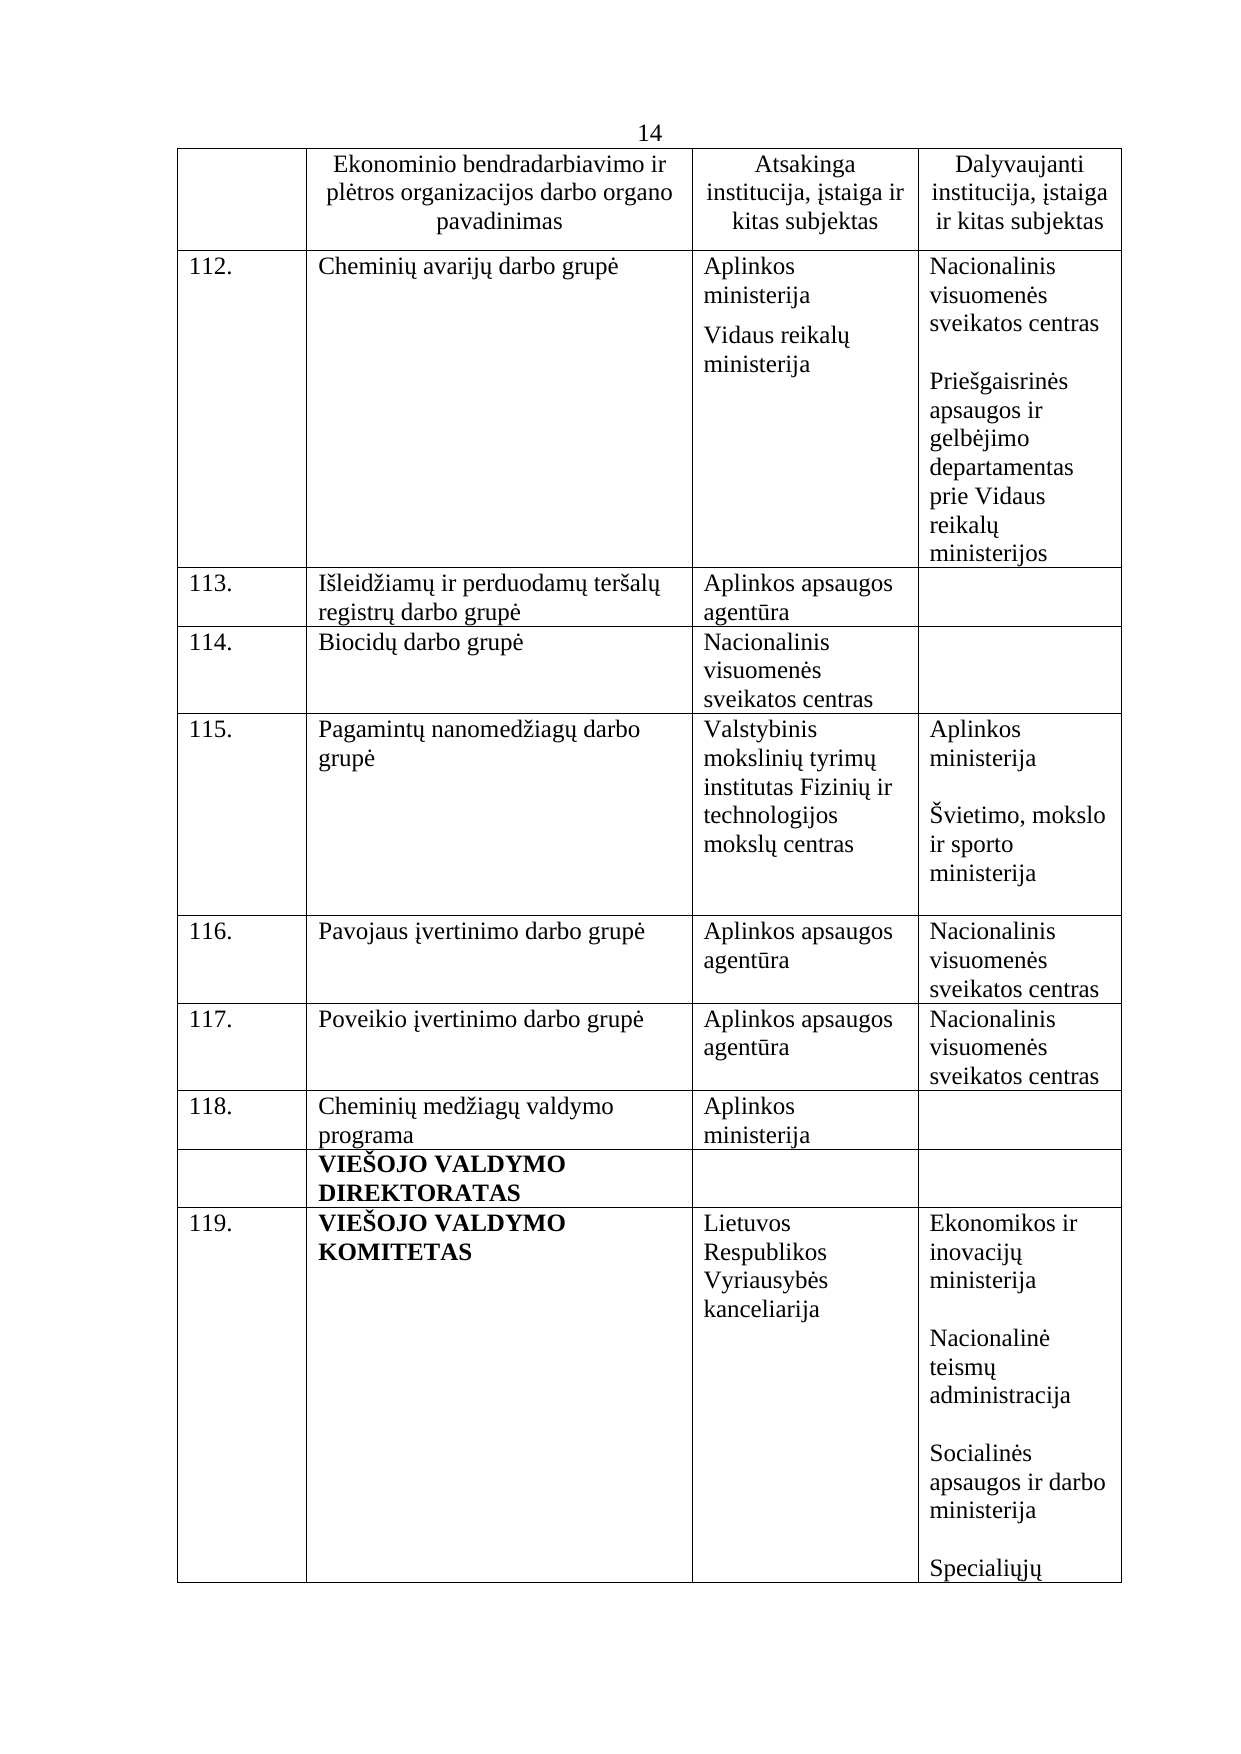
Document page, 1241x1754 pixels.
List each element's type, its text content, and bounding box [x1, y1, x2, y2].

table_cell 114. [178, 627, 306, 713]
table_cell Nacionalinis visuomenės sveikatos centras [919, 1004, 1121, 1090]
table_header [178, 149, 306, 250]
table_cell Aplinkos ministerija Vidaus reikalų ministerija [693, 251, 918, 567]
table_cell Biocidų darbo grupė [307, 627, 692, 713]
table_cell VIEŠOJO VALDYMO DIREKTORATAS [307, 1150, 692, 1207]
table_cell Lietuvos Respublikos Vyriausybės kanceliarija [693, 1208, 918, 1582]
table_cell Aplinkos ministerija Švietimo, mokslo ir sporto ministerija [919, 714, 1121, 915]
table_cell Poveikio įvertinimo darbo grupė [307, 1004, 692, 1090]
table_header Dalyvaujanti institucija, įstaiga ir kitas subjektas [919, 149, 1121, 250]
table_cell [919, 1091, 1121, 1148]
table_cell 118. [178, 1091, 306, 1148]
table_cell Ekonomikos ir inovacijų ministerija Nacionalinė teismų administracija Socialinės apsaugos ir darbo ministerija Specialiųjų [919, 1208, 1121, 1582]
table_cell 112. [178, 251, 306, 567]
table_cell [919, 568, 1121, 626]
table_cell Aplinkos apsaugos agentūra [693, 1004, 918, 1090]
table_cell 117. [178, 1004, 306, 1090]
table_cell Pavojaus įvertinimo darbo grupė [307, 916, 692, 1003]
table_cell Cheminių medžiagų valdymo programa [307, 1091, 692, 1148]
table_cell [178, 1150, 306, 1207]
table_cell Nacionalinis visuomenės sveikatos centras Priešgaisrinės apsaugos ir gelbėjimo departamentas prie Vidaus reikalų ministerijos [919, 251, 1121, 567]
table_cell 119. [178, 1208, 306, 1582]
table_cell Nacionalinis visuomenės sveikatos centras [919, 916, 1121, 1003]
table_cell [919, 1150, 1121, 1207]
table_header Atsakinga institucija, įstaiga ir kitas subjektas [693, 149, 918, 250]
table_cell Išleidžiamų ir perduodamų teršalų registrų darbo grupė [307, 568, 692, 626]
table_cell Aplinkos apsaugos agentūra [693, 568, 918, 626]
table_cell VIEŠOJO VALDYMO KOMITETAS [307, 1208, 692, 1582]
table_cell Cheminių avarijų darbo grupė [307, 251, 692, 567]
table_cell Aplinkos ministerija [693, 1091, 918, 1148]
table_cell Nacionalinis visuomenės sveikatos centras [693, 627, 918, 713]
table_header Ekonominio bendradarbiavimo ir plėtros organizacijos darbo organo pavadinimas [307, 149, 692, 250]
table_cell 115. [178, 714, 306, 915]
table_cell Pagamintų nanomedžiagų darbo grupė [307, 714, 692, 915]
table_cell [693, 1150, 918, 1207]
table_cell 113. [178, 568, 306, 626]
table_cell Aplinkos apsaugos agentūra [693, 916, 918, 1003]
table_cell 116. [178, 916, 306, 1003]
table_cell Valstybinis mokslinių tyrimų institutas Fizinių ir technologijos mokslų centras [693, 714, 918, 915]
table_cell [919, 627, 1121, 713]
